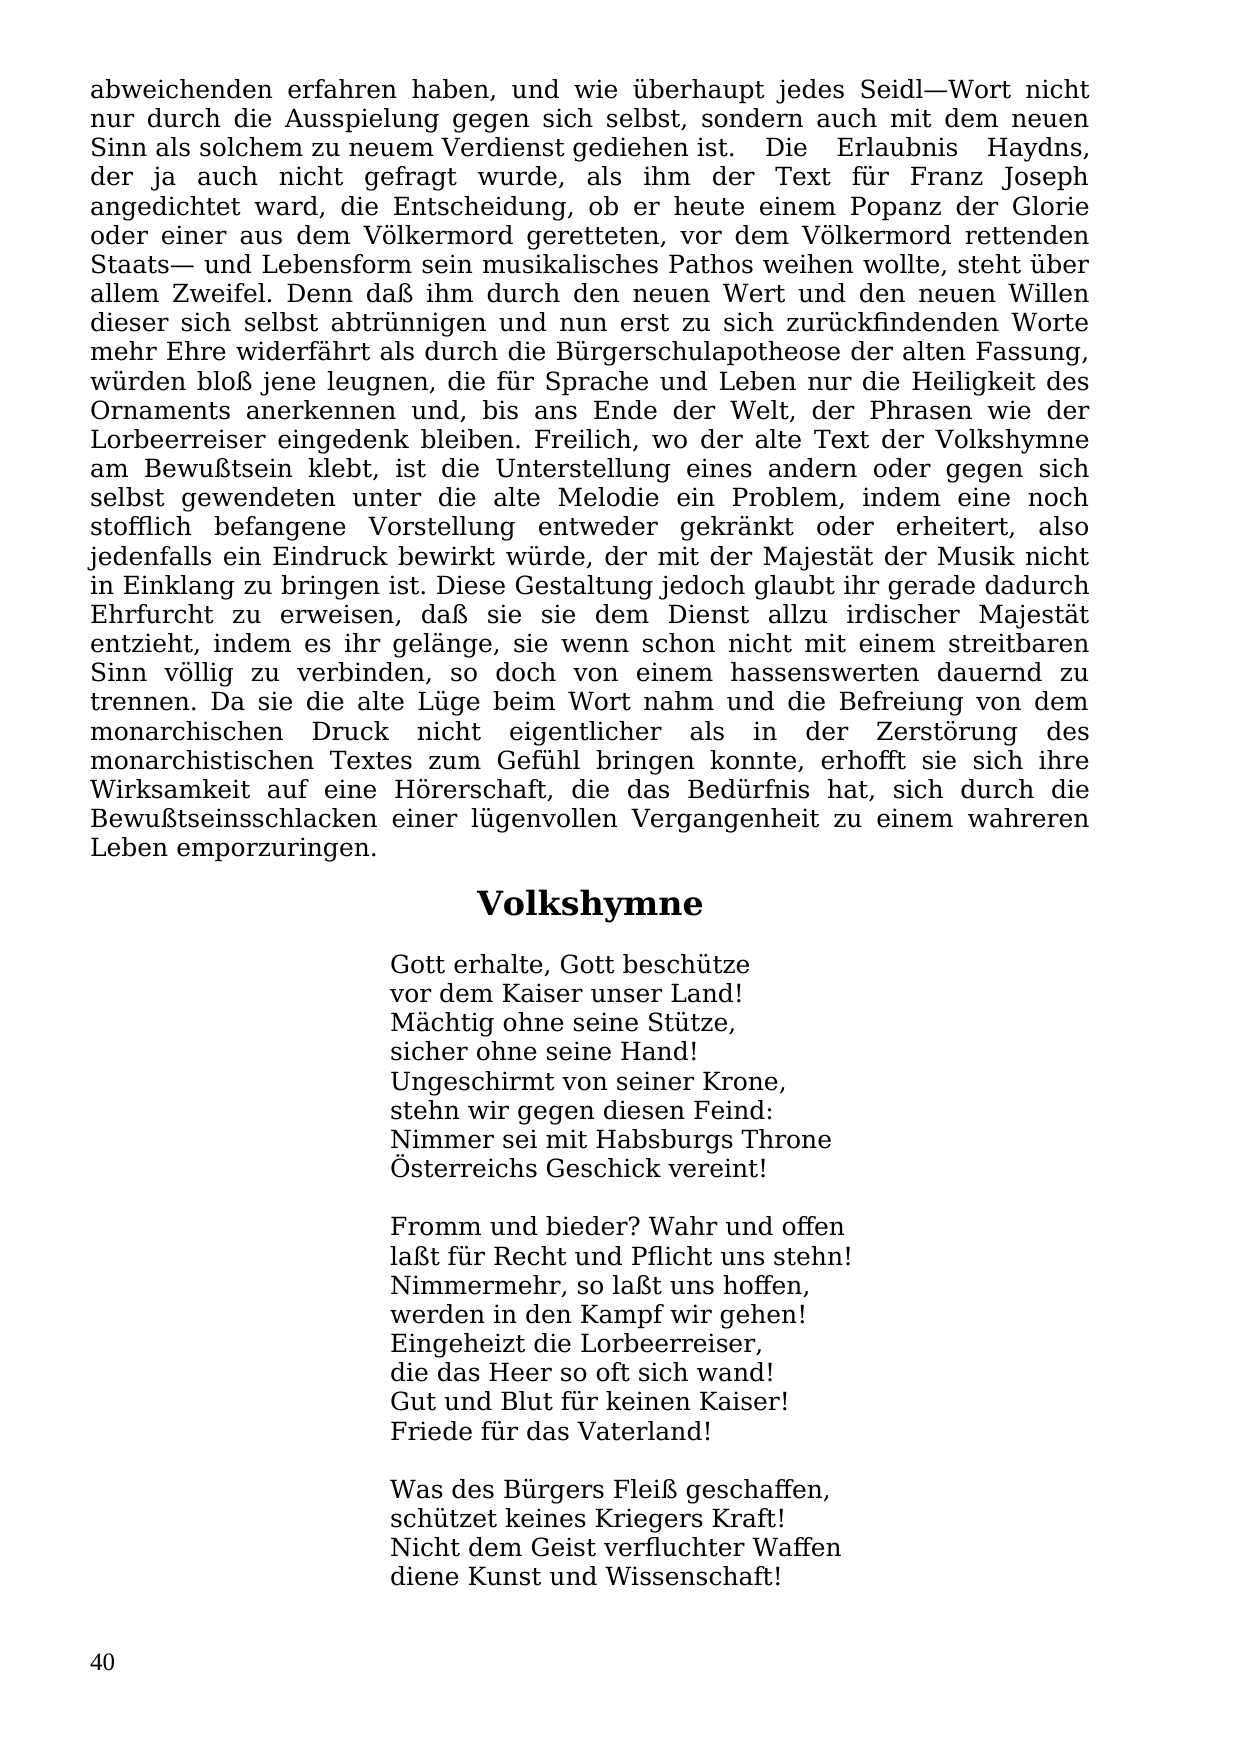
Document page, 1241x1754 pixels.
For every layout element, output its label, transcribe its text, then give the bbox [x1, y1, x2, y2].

text schützet keines Kriegers Kraft! [390, 1504, 1091, 1533]
text sicher ohne seine Hand! [390, 1037, 1091, 1067]
text Fromm und bieder? Wahr und offen [390, 1212, 1091, 1242]
text abweichenden erfahren haben, und wie überhaupt jedes Seidl—Wort nicht nur durch die Ausspielung gegen sich selbst, sondern auch mit dem neuen Sinn als solchem zu neuem Verdienst gediehen ist. Die Erlaubnis Haydns, der ja auch nicht gefragt wurde, als ihm der Text für Franz Joseph angedichtet ward, die Entscheidung, ob er heute einem Popanz der Glorie oder einer aus dem Völkermord geretteten, vor dem Völkermord rettenden Staats— und Lebensform sein musikalisches Pathos weihen wollte, steht über allem Zweifel. Denn daß ihm durch den neuen Wert und den neuen Willen dieser sich selbst abtrünnigen und nun erst zu sich zurückfindenden Worte mehr Ehre widerfährt als durch die Bürgerschulapotheose der alten Fassung, würden bloß jene leugnen, die für Sprache und Leben nur die Heiligkeit des Ornaments anerkennen und, bis ans Ende der Welt, der Phrasen wie der Lorbeerreiser eingedenk bleiben. Freilich, wo der alte Text der Volkshymne am Bewußtsein klebt, ist die Unterstellung eines andern oder gegen sich selbst gewendeten unter die alte Melodie ein Problem, indem eine noch stofflich befangene Vorstellung entweder gekränkt oder erheitert, also jedenfalls ein Eindruck bewirkt würde, der mit der Majestät der Musik nicht in Einklang zu bringen ist. Diese Gestaltung jedoch glaubt ihr gerade dadurch Ehrfurcht zu erweisen, daß sie sie dem Dienst allzu irdischer Majestät entzieht, indem es ihr gelänge, sie wenn schon nicht mit einem streitbaren Sinn völlig zu verbinden, so doch von einem hassenswerten dauernd zu trennen. Da sie die alte Lüge beim Wort nahm und die Befreiung von dem monarchischen Druck nicht eigentlicher als in der Zerstörung des monarchistischen Textes zum Gefühl bringen konnte, erhofft sie sich ihre Wirksamkeit auf eine Hörerschaft, die das Bedürfnis hat, sich durch die Bewußtseinsschlacken einer lügenvollen Vergangenheit zu einem wahreren Leben emporzuringen. [90, 75, 1091, 862]
text Nimmermehr, so laßt uns hoffen, [390, 1271, 1091, 1300]
text vor dem Kaiser unser Land! [390, 979, 1091, 1008]
text Ungeschirmt von seiner Krone, [390, 1067, 1091, 1096]
text Gott erhalte, Gott beschütze [390, 923, 1091, 979]
text Gut und Blut für keinen Kaiser! [390, 1387, 1091, 1417]
text Nicht dem Geist verfluchter Waffen [390, 1533, 1091, 1562]
text Was des Bürgers Fleiß geschaffen, [390, 1475, 1091, 1504]
text Volkshymne [90, 862, 1091, 923]
text laßt für Recht und Pflicht uns stehn! [390, 1242, 1091, 1271]
text Mächtig ohne seine Stütze, [390, 1008, 1091, 1037]
text Eingeheizt die Lorbeerreiser, [390, 1329, 1091, 1358]
text Nimmer sei mit Habsburgs Throne [390, 1125, 1091, 1154]
text werden in den Kampf wir gehen! [390, 1300, 1091, 1329]
text die das Heer so oft sich wand! [390, 1358, 1091, 1387]
text stehn wir gegen diesen Feind: [390, 1096, 1091, 1125]
text diene Kunst und Wissenschaft! [390, 1562, 1091, 1592]
text Friede für das Vaterland! [390, 1417, 1091, 1446]
text Österreichs Geschick vereint! [390, 1154, 1091, 1183]
